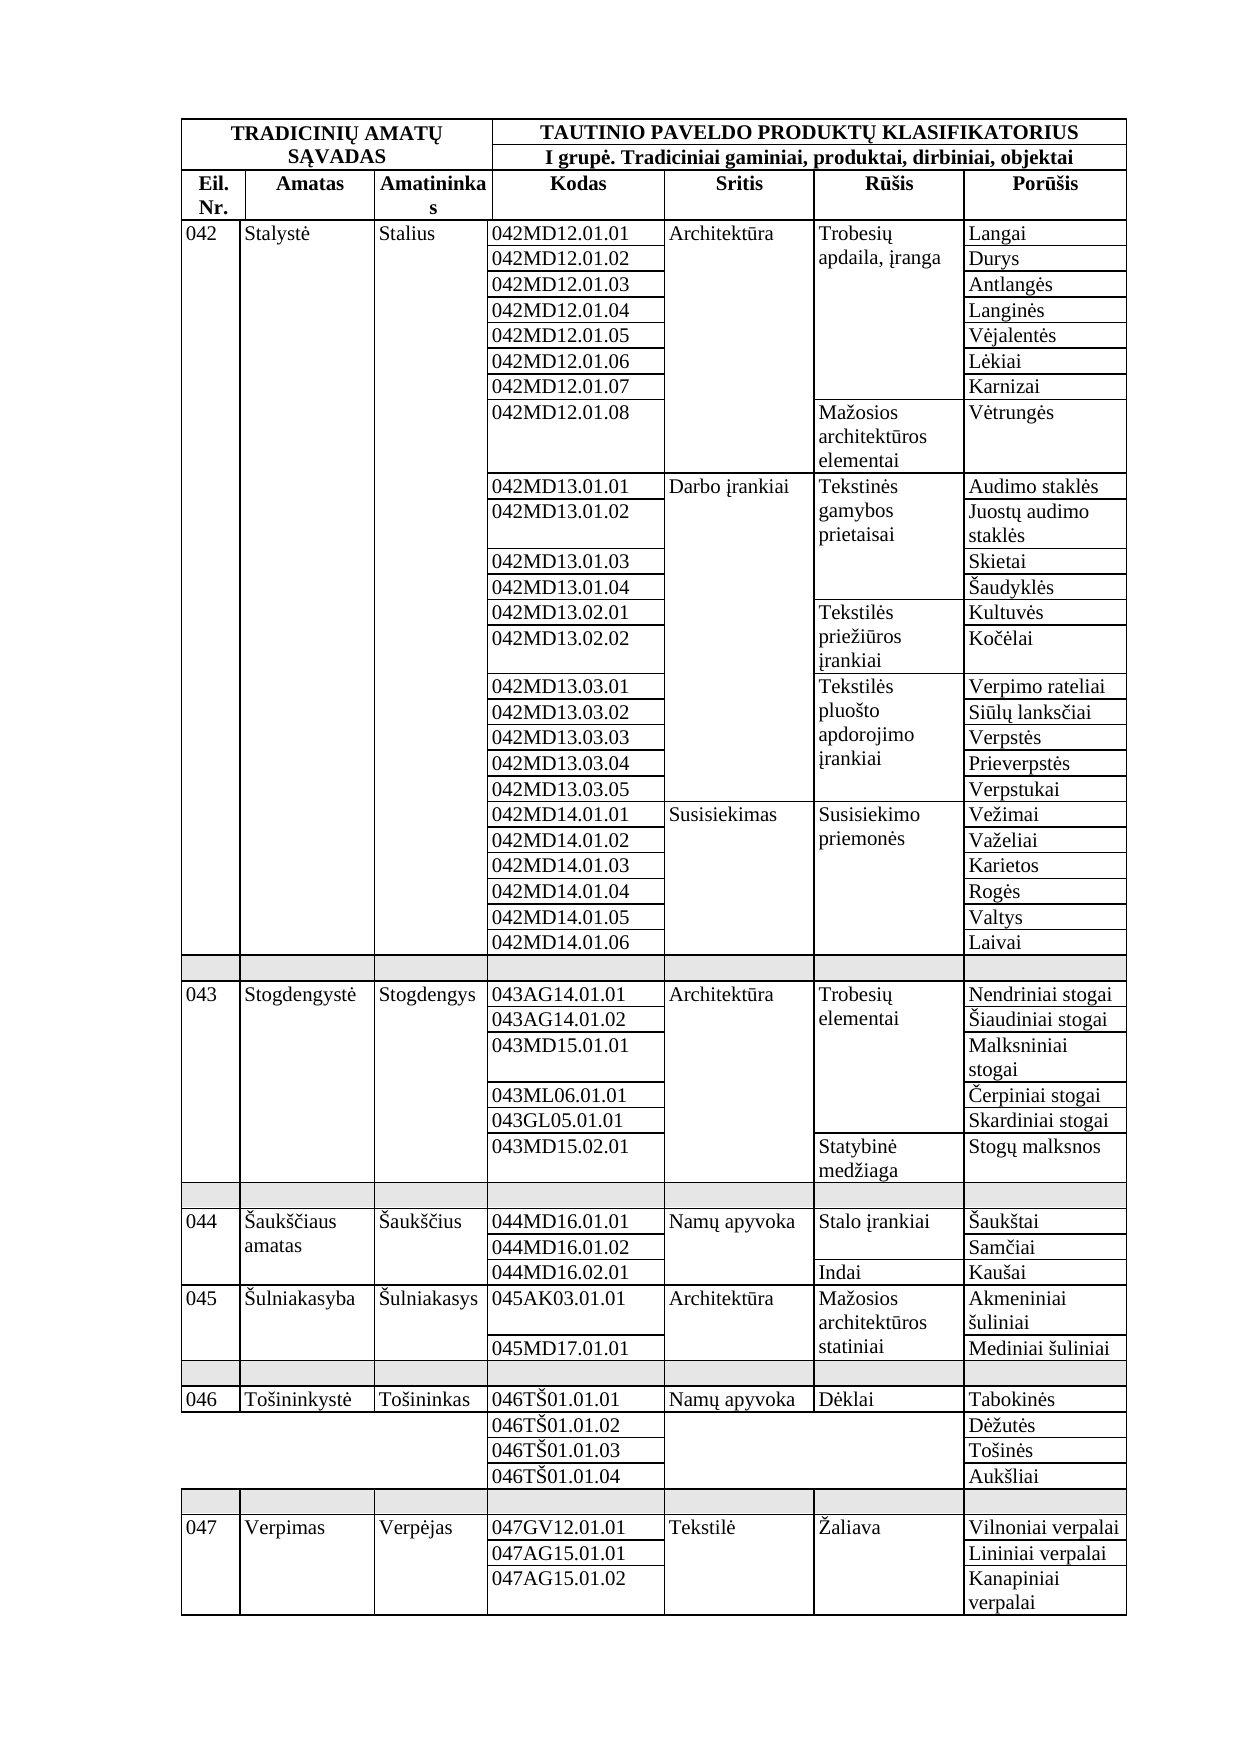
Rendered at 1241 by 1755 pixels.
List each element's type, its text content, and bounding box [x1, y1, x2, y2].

table_cell Skardiniai stogai [965, 1108, 1126, 1132]
table_cell 042MD13.02.02 [488, 626, 664, 672]
table_cell Šaudyklės [965, 575, 1126, 599]
table_cell Darbo įrankiai [665, 474, 813, 801]
table_cell 045AK03.01.01 [488, 1286, 664, 1334]
table_cell Dėžutės [965, 1413, 1126, 1437]
table_cell [488, 1361, 664, 1385]
table_cell Šaukščius [375, 1209, 487, 1284]
table_cell 042MD13.01.01 [488, 474, 664, 498]
table_cell Vežimai [965, 802, 1126, 826]
table_cell [241, 1183, 374, 1207]
table_cell Verpimas [241, 1515, 374, 1614]
table_cell [815, 956, 963, 980]
table_cell Žaliava [815, 1515, 963, 1614]
table_cell Tošininkas [375, 1387, 487, 1411]
table_cell Juostų audimo staklės [965, 500, 1126, 547]
table_cell Trobesių elementai [815, 982, 963, 1132]
table_cell 044 [182, 1209, 239, 1284]
table_cell 042MD14.01.04 [488, 879, 664, 903]
table_cell Mediniai šuliniai [965, 1336, 1126, 1360]
table_cell 042MD14.01.03 [488, 853, 664, 877]
table_cell Lininiai verpalai [965, 1541, 1126, 1565]
table_cell Namų apyvoka [665, 1209, 813, 1284]
table_cell Akmeniniai šuliniai [965, 1286, 1126, 1334]
table_cell 047AG15.01.02 [488, 1566, 664, 1614]
table_cell 047AG15.01.01 [488, 1541, 664, 1565]
table_cell 042MD13.01.02 [488, 500, 664, 547]
table_cell 042MD12.01.02 [488, 246, 664, 270]
table_cell [965, 1490, 1126, 1513]
table_cell [665, 956, 813, 980]
table_cell Karnizai [965, 375, 1126, 398]
table_cell 042MD14.01.01 [488, 802, 664, 826]
table_cell 046 [182, 1387, 239, 1411]
table_cell Šaukščiaus amatas [241, 1209, 374, 1284]
table_cell 042MD12.01.03 [488, 272, 664, 296]
table_header TRADICINIŲ AMATŲ SĄVADAS [182, 120, 492, 169]
table_cell Kaušai [965, 1260, 1126, 1284]
table_cell Stogų malksnos [965, 1134, 1126, 1182]
table_cell Amatas [246, 171, 374, 219]
table_cell [182, 956, 239, 980]
table_cell I grupė. Tradiciniai gaminiai, produktai, dirbiniai, objektai [493, 145, 1126, 169]
table_cell [965, 956, 1126, 980]
table_cell Kultuvės [965, 600, 1126, 624]
table_cell Šiaudiniai stogai [965, 1007, 1126, 1031]
table_cell Stalius [375, 221, 487, 954]
table_cell 045 [182, 1286, 239, 1360]
table_cell Indai [815, 1260, 963, 1284]
table_cell 042MD12.01.05 [488, 323, 664, 347]
table_cell 044MD16.01.01 [488, 1209, 664, 1233]
table_cell Vėjalentės [965, 323, 1126, 347]
table_cell Kočėlai [965, 626, 1126, 672]
table_cell 043GL05.01.01 [488, 1108, 664, 1132]
table_cell 043 [182, 982, 239, 1182]
table_cell [815, 1361, 963, 1385]
table_cell 042MD13.01.03 [488, 549, 664, 573]
table_cell Važeliai [965, 828, 1126, 852]
table_cell 042MD13.03.02 [488, 700, 664, 724]
table_cell [182, 1490, 239, 1513]
table_cell [375, 1490, 487, 1513]
table_cell Malksniniai stogai [965, 1033, 1126, 1081]
table_cell Šulniakasys [375, 1286, 487, 1360]
table_cell Šulniakasyba [241, 1286, 374, 1360]
table_cell Rūšis [815, 171, 963, 219]
table_cell Architektūra [665, 982, 813, 1182]
table_cell Tošinės [965, 1438, 1126, 1462]
table_cell 042MD14.01.06 [488, 930, 664, 954]
table_cell Valtys [965, 905, 1126, 929]
table_cell Verpimo rateliai [965, 674, 1126, 698]
table_cell 043AG14.01.01 [488, 982, 664, 1006]
table_cell Antlangės [965, 272, 1126, 296]
table_cell Tekstilės pluošto apdorojimo įrankiai [815, 674, 963, 801]
table_cell [665, 1490, 813, 1513]
table_cell Architektūra [665, 221, 813, 472]
table_cell 042MD13.01.04 [488, 575, 664, 599]
table_cell Karietos [965, 853, 1126, 877]
table_cell Verpstės [965, 725, 1126, 749]
table_cell 042 [182, 221, 239, 954]
table_cell [665, 1183, 813, 1207]
table_cell Mažosios architektūros statiniai [815, 1286, 963, 1360]
table_cell 042MD12.01.06 [488, 349, 664, 373]
table_cell 045MD17.01.01 [488, 1336, 664, 1360]
table_cell Dėklai [815, 1387, 963, 1411]
table_cell [241, 1361, 374, 1385]
table_cell 043MD15.02.01 [488, 1134, 664, 1182]
table_cell Eil. Nr. [182, 171, 245, 219]
table_cell Langai [965, 221, 1126, 245]
table_cell Namų apyvoka [665, 1387, 813, 1411]
table_cell [965, 1361, 1126, 1385]
table_cell Samčiai [965, 1235, 1126, 1259]
table_cell Stalo įrankiai [815, 1209, 963, 1259]
table_cell 042MD12.01.01 [488, 221, 664, 245]
table_cell Langinės [965, 298, 1126, 322]
table_cell [665, 1361, 813, 1385]
table_cell Stogdengystė [241, 982, 374, 1182]
table_cell 042MD13.03.03 [488, 725, 664, 749]
table_cell Lėkiai [965, 349, 1126, 373]
table_cell 042MD14.01.02 [488, 828, 664, 852]
table_cell Verpstukai [965, 777, 1126, 801]
table_cell 043AG14.01.02 [488, 1007, 664, 1031]
table_cell Statybinė medžiaga [815, 1134, 963, 1182]
table_cell [182, 1361, 239, 1385]
table_cell Tekstilė [665, 1515, 813, 1614]
table_cell [375, 956, 487, 980]
table_cell [488, 1490, 664, 1513]
table_cell Tošininkystė [241, 1387, 374, 1411]
table_cell [375, 1361, 487, 1385]
table_cell 046TŠ01.01.03 [488, 1438, 664, 1462]
table_cell [965, 1183, 1126, 1207]
table_cell 046TŠ01.01.04 [488, 1464, 664, 1488]
table_cell Trobesių apdaila, įranga [815, 221, 963, 398]
table_cell Durys [965, 246, 1126, 270]
table_cell Vilnoniai verpalai [965, 1515, 1126, 1539]
table_cell 044MD16.01.02 [488, 1235, 664, 1259]
table_cell [241, 956, 374, 980]
table_cell [488, 1183, 664, 1207]
table_cell [182, 1183, 239, 1207]
table_cell 042MD13.02.01 [488, 600, 664, 624]
table_cell 043MD15.01.01 [488, 1033, 664, 1081]
table_cell Kodas [493, 171, 664, 219]
table_cell Tekstinės gamybos prietaisai [815, 474, 963, 599]
table_cell Verpėjas [375, 1515, 487, 1614]
table_cell Tekstilės priežiūros įrankiai [815, 600, 963, 672]
table_header TAUTINIO PAVELDO PRODUKTŲ KLASIFIKATORIUS [493, 120, 1126, 144]
table_cell 047 [182, 1515, 239, 1614]
table_cell Laivai [965, 930, 1126, 954]
table_cell Stogdengys [375, 982, 487, 1182]
table_cell 042MD12.01.04 [488, 298, 664, 322]
table_cell [815, 1183, 963, 1207]
table_cell Vėtrungės [965, 400, 1126, 472]
table_cell Prieverpstės [965, 751, 1126, 775]
table_cell 042MD13.03.01 [488, 674, 664, 698]
table_cell 042MD13.03.05 [488, 777, 664, 801]
table_cell 047GV12.01.01 [488, 1515, 664, 1539]
table_cell [815, 1490, 963, 1513]
table_cell Amatininkas [375, 171, 492, 219]
table_cell Audimo staklės [965, 474, 1126, 498]
table_cell Susisiekimas [665, 802, 813, 954]
table_cell Rogės [965, 879, 1126, 903]
table_cell 042MD12.01.07 [488, 375, 664, 398]
table_cell 042MD12.01.08 [488, 400, 664, 472]
table_cell Kanapiniai verpalai [965, 1566, 1126, 1614]
table_cell Nendriniai stogai [965, 982, 1126, 1006]
table_cell Siūlų lanksčiai [965, 700, 1126, 724]
table_cell [241, 1490, 374, 1513]
table_cell 042MD13.03.04 [488, 751, 664, 775]
table_cell Šaukštai [965, 1209, 1126, 1233]
table_cell 046TŠ01.01.02 [488, 1413, 664, 1437]
table_cell Mažosios architektūros elementai [815, 400, 963, 472]
table_cell [375, 1183, 487, 1207]
table_cell 046TŠ01.01.01 [488, 1387, 664, 1411]
table_cell 043ML06.01.01 [488, 1083, 664, 1107]
table_cell Skietai [965, 549, 1126, 573]
table_cell Stalystė [241, 221, 374, 954]
table_cell [488, 956, 664, 980]
table_cell Sritis [665, 171, 813, 219]
table_cell Čerpiniai stogai [965, 1083, 1126, 1107]
table_cell Tabokinės [965, 1387, 1126, 1411]
table_cell Architektūra [665, 1286, 813, 1360]
table_cell Susisiekimo priemonės [815, 802, 963, 954]
table_cell Aukšliai [965, 1464, 1126, 1488]
table_cell 044MD16.02.01 [488, 1260, 664, 1284]
table_cell Porūšis [965, 171, 1126, 219]
table_cell 042MD14.01.05 [488, 905, 664, 929]
